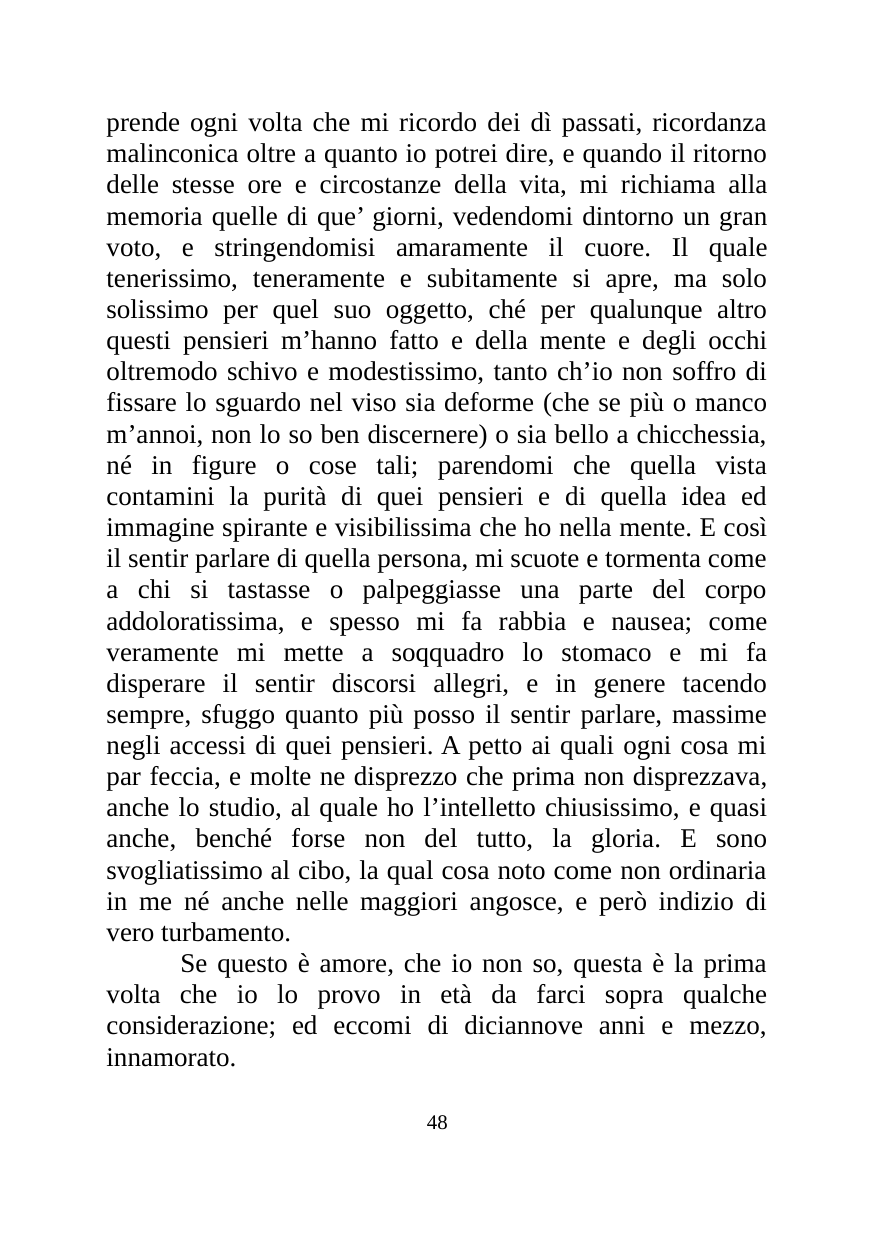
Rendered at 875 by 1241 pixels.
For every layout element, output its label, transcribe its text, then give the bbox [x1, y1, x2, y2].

text Se questo è amore, che io non so, questa è la prima volta che io lo provo in età da farci sopra qualche considerazione; ed eccomi di diciannove anni e mezzo, innamorato. [106, 947, 768, 1072]
text prende ogni volta che mi ricordo dei dì passati, ricordanza malinconica oltre a quanto io potrei dire, e quando il ritorno delle stesse ore e circostanze della vita, mi richiama alla memoria quelle di que’ giorni, vedendomi dintorno un gran voto, e stringendomisi amaramente il cuore. Il quale tenerissimo, teneramente e subitamente si apre, ma solo solissimo per quel suo oggetto, ché per qualunque altro questi pensieri m’hanno fatto e della mente e degli occhi oltremodo schivo e modestissimo, tanto ch’io non soffro di fissare lo sguardo nel viso sia deforme (che se più o manco m’annoi, non lo so ben discernere) o sia bello a chicchessia, né in figure o cose tali; parendomi che quella vista contamini la purità di quei pensieri e di quella idea ed immagine spirante e visibilissima che ho nella mente. E così il sentir parlare di quella persona, mi scuote e tormenta come a chi si tastasse o palpeggiasse una parte del corpo addoloratissima, e spesso mi fa rabbia e nausea; come veramente mi mette a soqquadro lo stomaco e mi fa disperare il sentir discorsi allegri, e in genere tacendo sempre, sfuggo quanto più posso il sentir parlare, massime negli accessi di quei pensieri. A petto ai quali ogni cosa mi par feccia, e molte ne disprezzo che prima non disprezzava, anche lo studio, al quale ho l’intelletto chiusissimo, e quasi anche, benché forse non del tutto, la gloria. E sono svogliatissimo al cibo, la qual cosa noto come non ordinaria in me né anche nelle maggiori angosce, e però indizio di vero turbamento. [106, 106, 768, 947]
